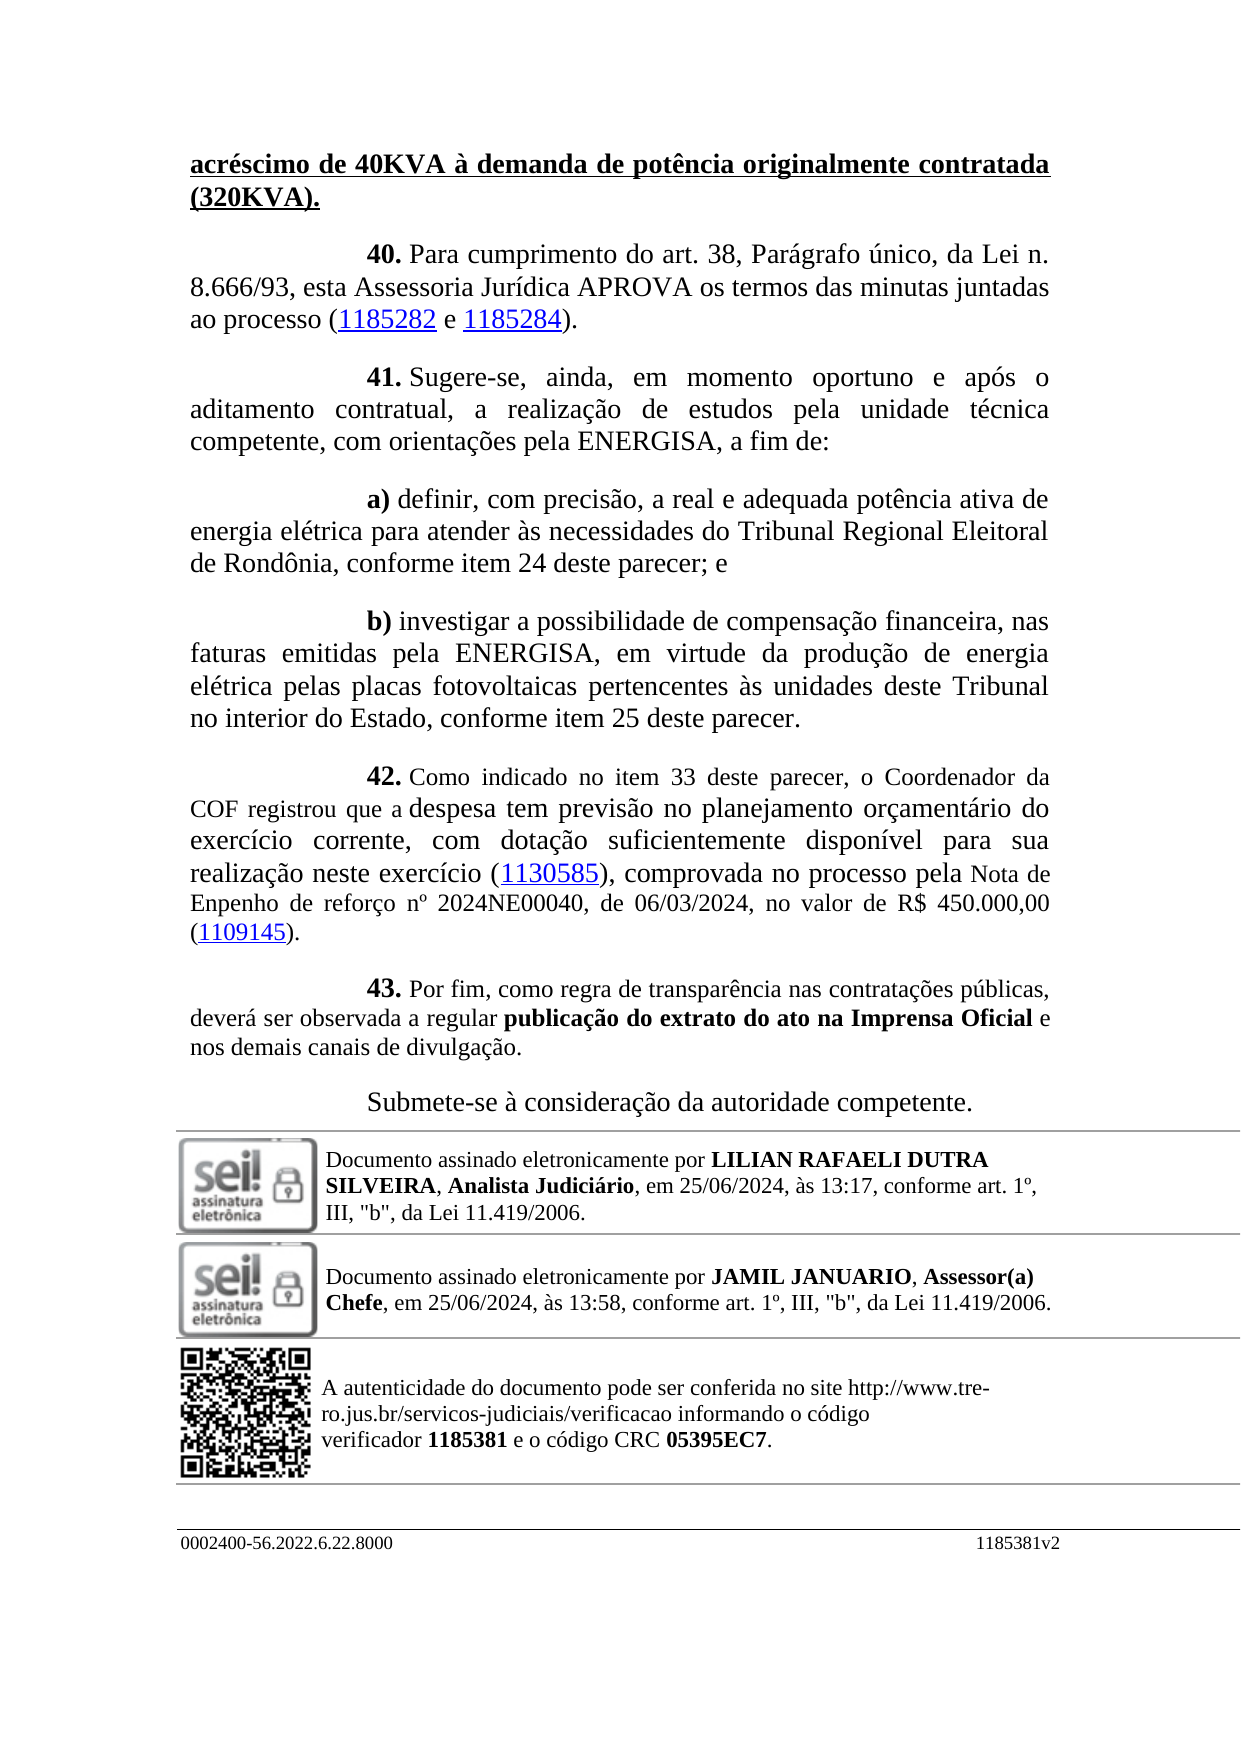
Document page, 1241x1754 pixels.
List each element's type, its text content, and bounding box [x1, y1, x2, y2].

table_header A autenticidade do documento pode ser conferida no site http://www.tre-ro.jus.br/servicos-judiciais/verificacao informando o código verificador 1185381 e o código CRC 05395EC7. [319, 1345, 1063, 1482]
table_header Documento assinado eletronicamente por LILIAN RAFAELI DUTRA SILVEIRA, Analista Judiciário, em 25/06/2024, às 13:17, conforme art. 1º, III, "b", da Lei 11.419/2006. [324, 1137, 1063, 1233]
text (320KVA). [190, 177, 1051, 212]
text 40. Para cumprimento do art. 38, Parágrafo único, da Lei n. 8.666/93, esta Assessoria Jurídica APROVA os termos das minutas juntadas ao processo (1185282 e 1185284). [190, 237, 1051, 334]
table_header Documento assinado eletronicamente por JAMIL JANUARIO, Assessor(a) Chefe, em 25/06/2024, às 13:58, conforme art. 1º, III, "b", da Lei 11.419/2006. [324, 1241, 1063, 1337]
table_header [177, 1345, 319, 1482]
text a) definir, com precisão, a real e adequada potência ativa de energia elétrica para atender às necessidades do Tribunal Regional Eleitoral de Rondônia, conforme item 24 deste parecer; e [190, 482, 1051, 579]
text b) investigar a possibilidade de compensação financeira, nas faturas emitidas pela ENERGISA, em virtude da produção de energia elétrica pelas placas fotovoltaicas pertencentes às unidades deste Tribunal no interior do Estado, conforme item 25 deste parecer. [190, 604, 1051, 733]
table_header 0002400-56.2022.6.22.8000 [177, 1530, 620, 1557]
text acréscimo de 40KVA à demanda de potência originalmente contratada [190, 148, 1051, 176]
table_header [177, 1137, 324, 1233]
text 42. Como indicado no item 33 deste parecer, o Coordenador da COF registrou que a despesa tem previsão no planejamento orçamentário do exercício corrente, com dotação suficientemente disponível para sua realização neste exercício (1130585), comprovada no processo pela Nota de Enpenho de reforço nº 2024NE00040, de 06/03/2024, no valor de R$ 450.000,00 (1109145). [190, 758, 1051, 946]
text Submete-se à consideração da autoridade competente. [190, 1086, 1051, 1118]
table_header [177, 1241, 324, 1337]
text 43. Por fim, como regra de transparência nas contratações públicas, deverá ser observada a regular publicação do extrato do ato na Imprensa Oficial e nos demais canais de divulgação. [190, 971, 1051, 1061]
table_header 1185381v2 [620, 1530, 1063, 1557]
text 41. Sugere-se, ainda, em momento oportuno e após o aditamento contratual, a realização de estudos pela unidade técnica competente, com orientações pela ENERGISA, a fim de: [190, 359, 1051, 457]
